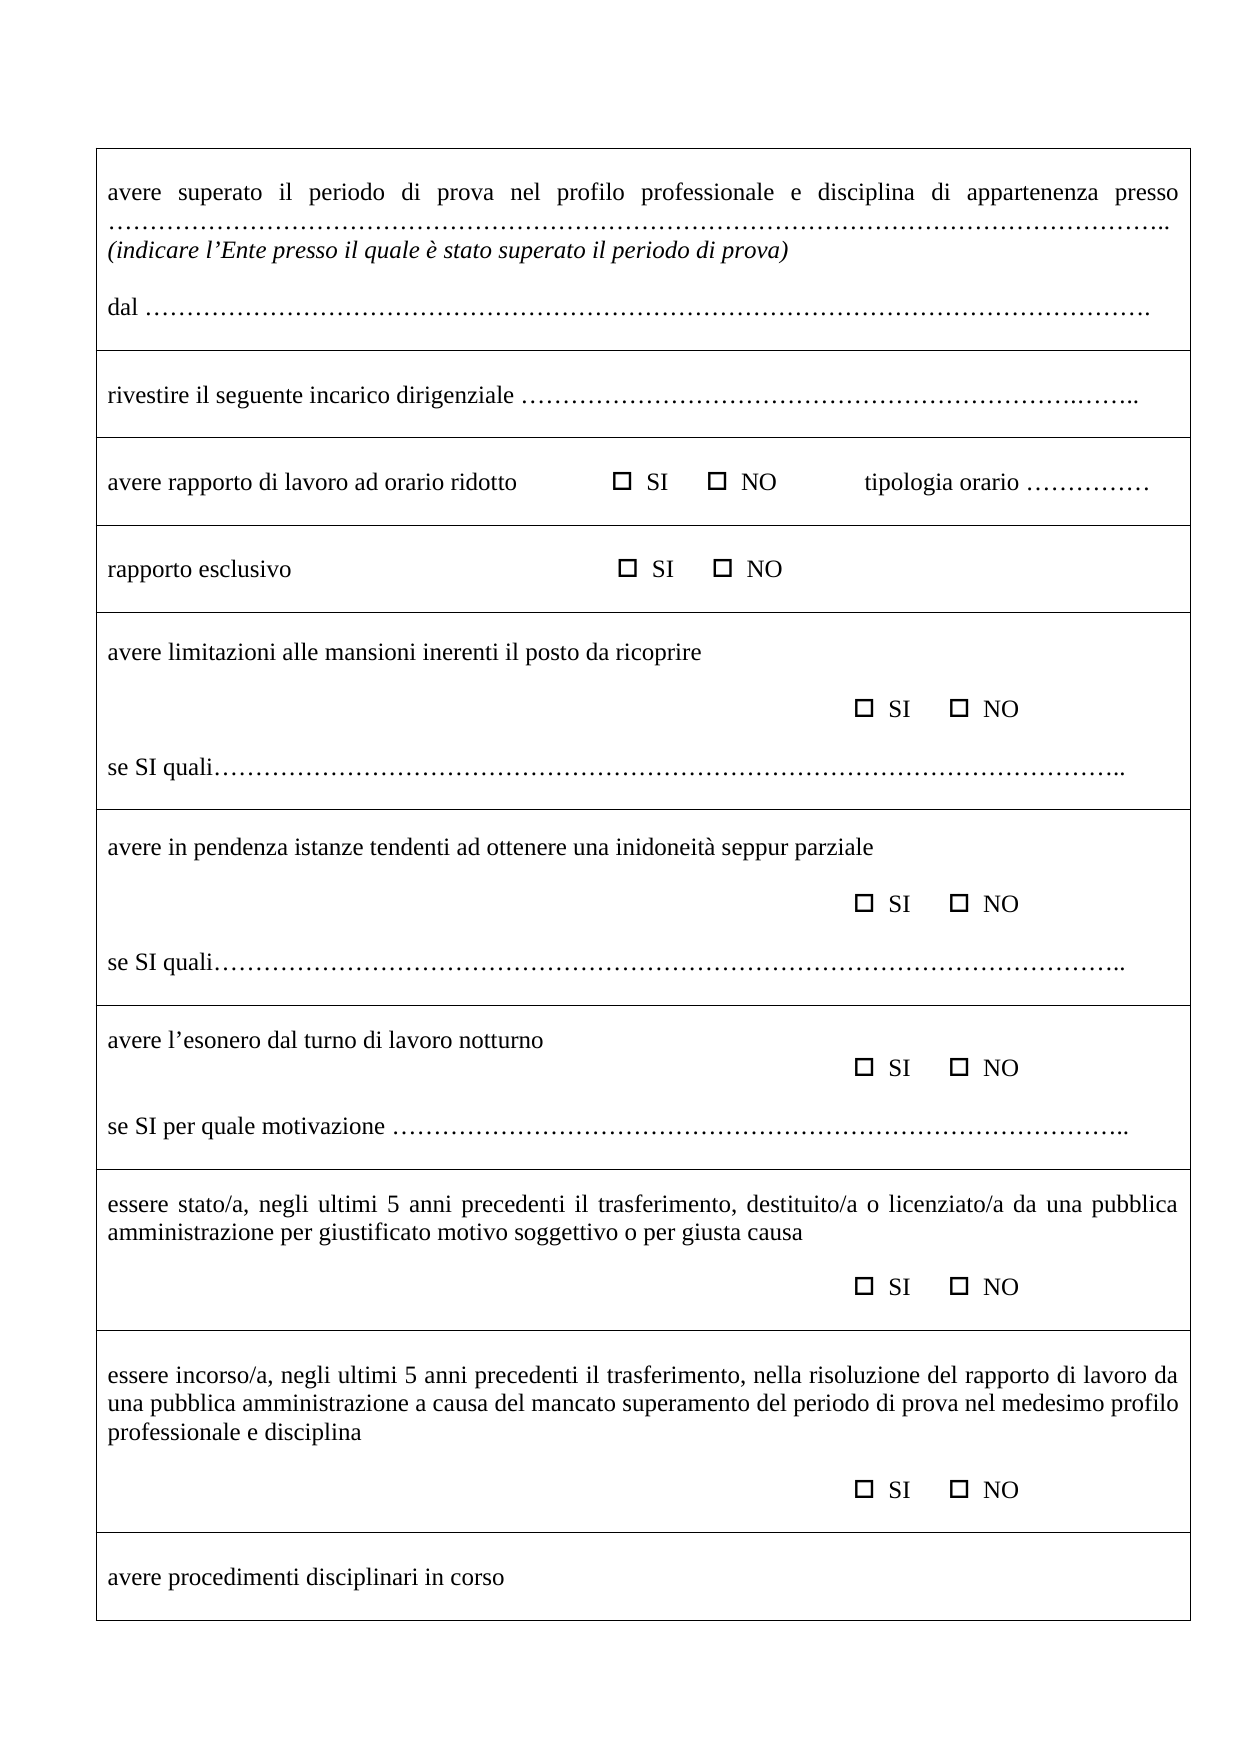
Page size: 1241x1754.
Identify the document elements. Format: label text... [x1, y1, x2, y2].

table_cell rivestire il seguente incarico dirigenziale ………………………………………………………….…….. [97, 351, 1190, 437]
table_cell avere l’esonero dal turno di lavoro notturno  SI  NO se SI per quale motivazione …………………………………………………………………………….. [97, 1006, 1190, 1168]
table_cell essere stato/a, negli ultimi 5 anni precedenti il trasferimento, destituito/a o licenziato/a da una pubblica amministrazione per giustificato motivo soggettivo o per giusta causa  SI  NO [97, 1170, 1190, 1330]
table_cell avere limitazioni alle mansioni inerenti il posto da ricoprire  SI  NO se SI quali……………………………………………………………………………………………….. [97, 613, 1190, 809]
table_cell [73, 148, 96, 350]
table_cell avere rapporto di lavoro ad orario ridotto  SI  NO tipologia orario …………… [97, 438, 1190, 524]
table_cell [73, 437, 96, 524]
table_cell [73, 1005, 96, 1168]
table_cell [73, 525, 96, 612]
table_cell [73, 1330, 96, 1532]
table_cell [73, 612, 96, 809]
table_cell avere in pendenza istanze tendenti ad ottenere una inidoneità seppur parziale  SI  NO se SI quali……………………………………………………………………………………………….. [97, 810, 1190, 1004]
table_cell rapporto esclusivo  SI  NO [97, 526, 1190, 612]
table_cell avere superato il periodo di prova nel profilo professionale e disciplina di appartenenza presso ……………………………………………………………………………………………………………….. (indicare l’Ente presso il quale è stato superato il periodo di prova) dal …………………………………………………………………………………………………………. [97, 149, 1190, 350]
table_cell [73, 1169, 96, 1330]
table_cell [73, 1532, 96, 1619]
table_cell [73, 350, 96, 437]
table_cell avere procedimenti disciplinari in corso [97, 1533, 1190, 1619]
table_cell [73, 809, 96, 1004]
table_cell essere incorso/a, negli ultimi 5 anni precedenti il trasferimento, nella risoluzione del rapporto di lavoro da una pubblica amministrazione a causa del mancato superamento del periodo di prova nel medesimo profilo professionale e disciplina  SI  NO [97, 1331, 1190, 1532]
